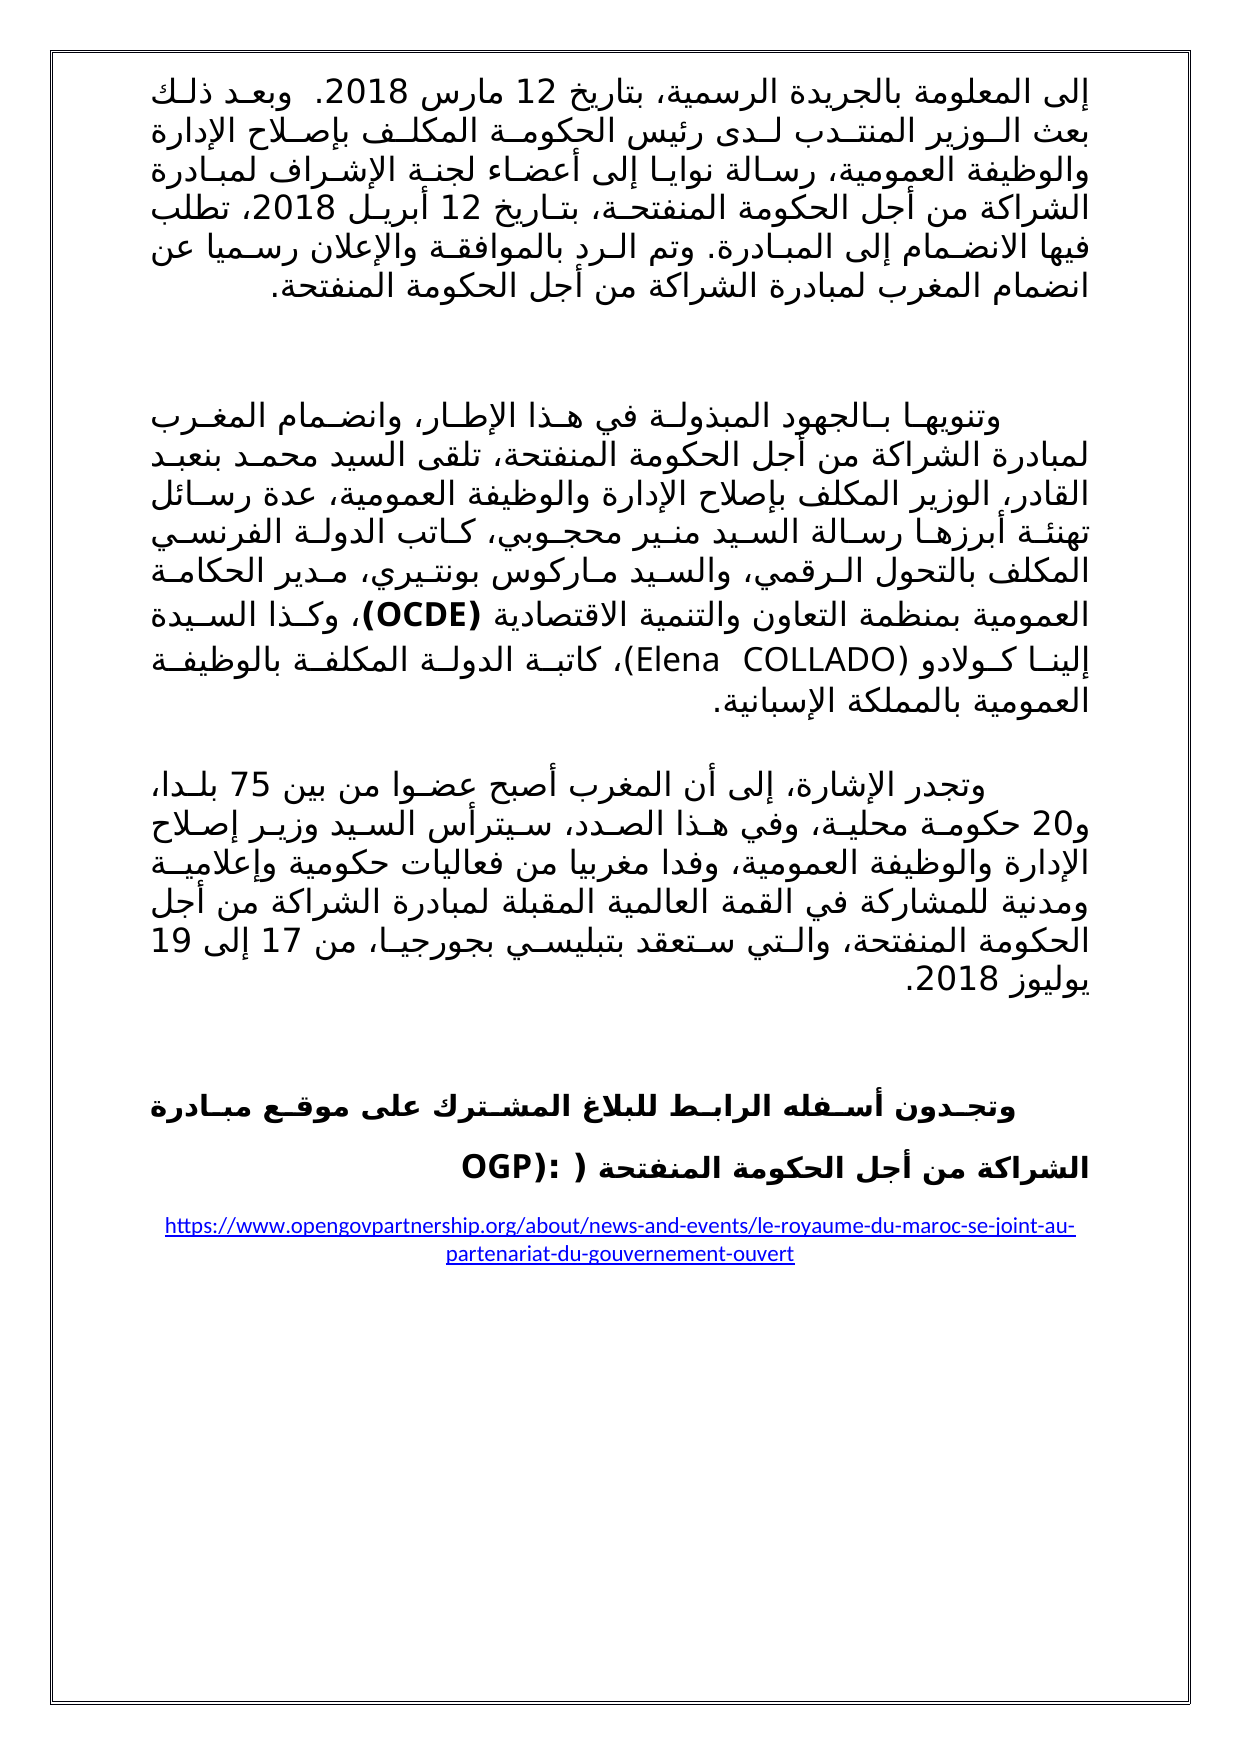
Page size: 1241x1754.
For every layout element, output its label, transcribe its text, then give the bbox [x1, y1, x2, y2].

text وتجدون أسفله الرابط للبلاغ المشترك على موقع مبادرة الشراكة من أجل الحكومة المنفتحة ( :(OGP [150, 1089, 1090, 1188]
text وتجدر الإشارة، إلى أن المغرب أصبح عضوا من بين 75 بلدا، و20 حكومة محلية، وفي هذا الصدد، سيترأس السيد وزير إصلاح الإدارة والوظيفة العمومية، وفدا مغربيا من فعاليات حكومية وإعلامية ومدنية للمشاركة في القمة العالمية المقبلة لمبادرة الشراكة من أجل الحكومة المنفتحة، والتي ستعقد بتبليسي بجورجيا، من 17 إلى 19 يوليوز 2018. [150, 766, 1090, 999]
text ومعلوم أن المغرب استوفى رسميا شروط الانضمام إلى هذه المبادرة بعد صدور القانون رقم 31.13 المتعلق بالحق في الحصول إلى المعلومة بالجريدة الرسمية، بتاريخ 12 مارس 2018. وبعد ذلك بعث الوزير المنتدب لدى رئيس الحكومة المكلف بإصلاح الإدارة والوظيفة العمومية، رسالة نوايا إلى أعضاء لجنة الإشراف لمبادرة الشراكة من أجل الحكومة المنفتحة، بتاريخ 12 أبريل 2018، تطلب فيها الانضمام إلى المبادرة. وتم الرد بالموافقة والإعلان رسميا عن انضمام المغرب لمبادرة الشراكة من أجل الحكومة المنفتحة. [150, 72, 1090, 305]
text وتنويها بالجهود المبذولة في هذا الإطار، وانضمام المغرب لمبادرة الشراكة من أجل الحكومة المنفتحة، تلقى السيد محمد بنعبد القادر، الوزير المكلف بإصلاح الإدارة والوظيفة العمومية، عدة رسائل تهنئة أبرزها رسالة السيد منير محجوبي، كاتب الدولة الفرنسي المكلف بالتحول الرقمي، والسيد ماركوس بونتيري، مدير الحكامة العمومية بمنظمة التعاون والتنمية الاقتصادية (OCDE)، وكذا السيدة إلينا كولادو (Elena COLLADO)، كاتبة الدولة المكلفة بالوظيفة العمومية بالمملكة الإسبانية. [150, 396, 1090, 720]
text https://www.opengovpartnership.org/about/news-and-events/le-royaume-du-maroc-se-joint-au-partenariat-du-gouvernement-ouvert [150, 1211, 1090, 1267]
